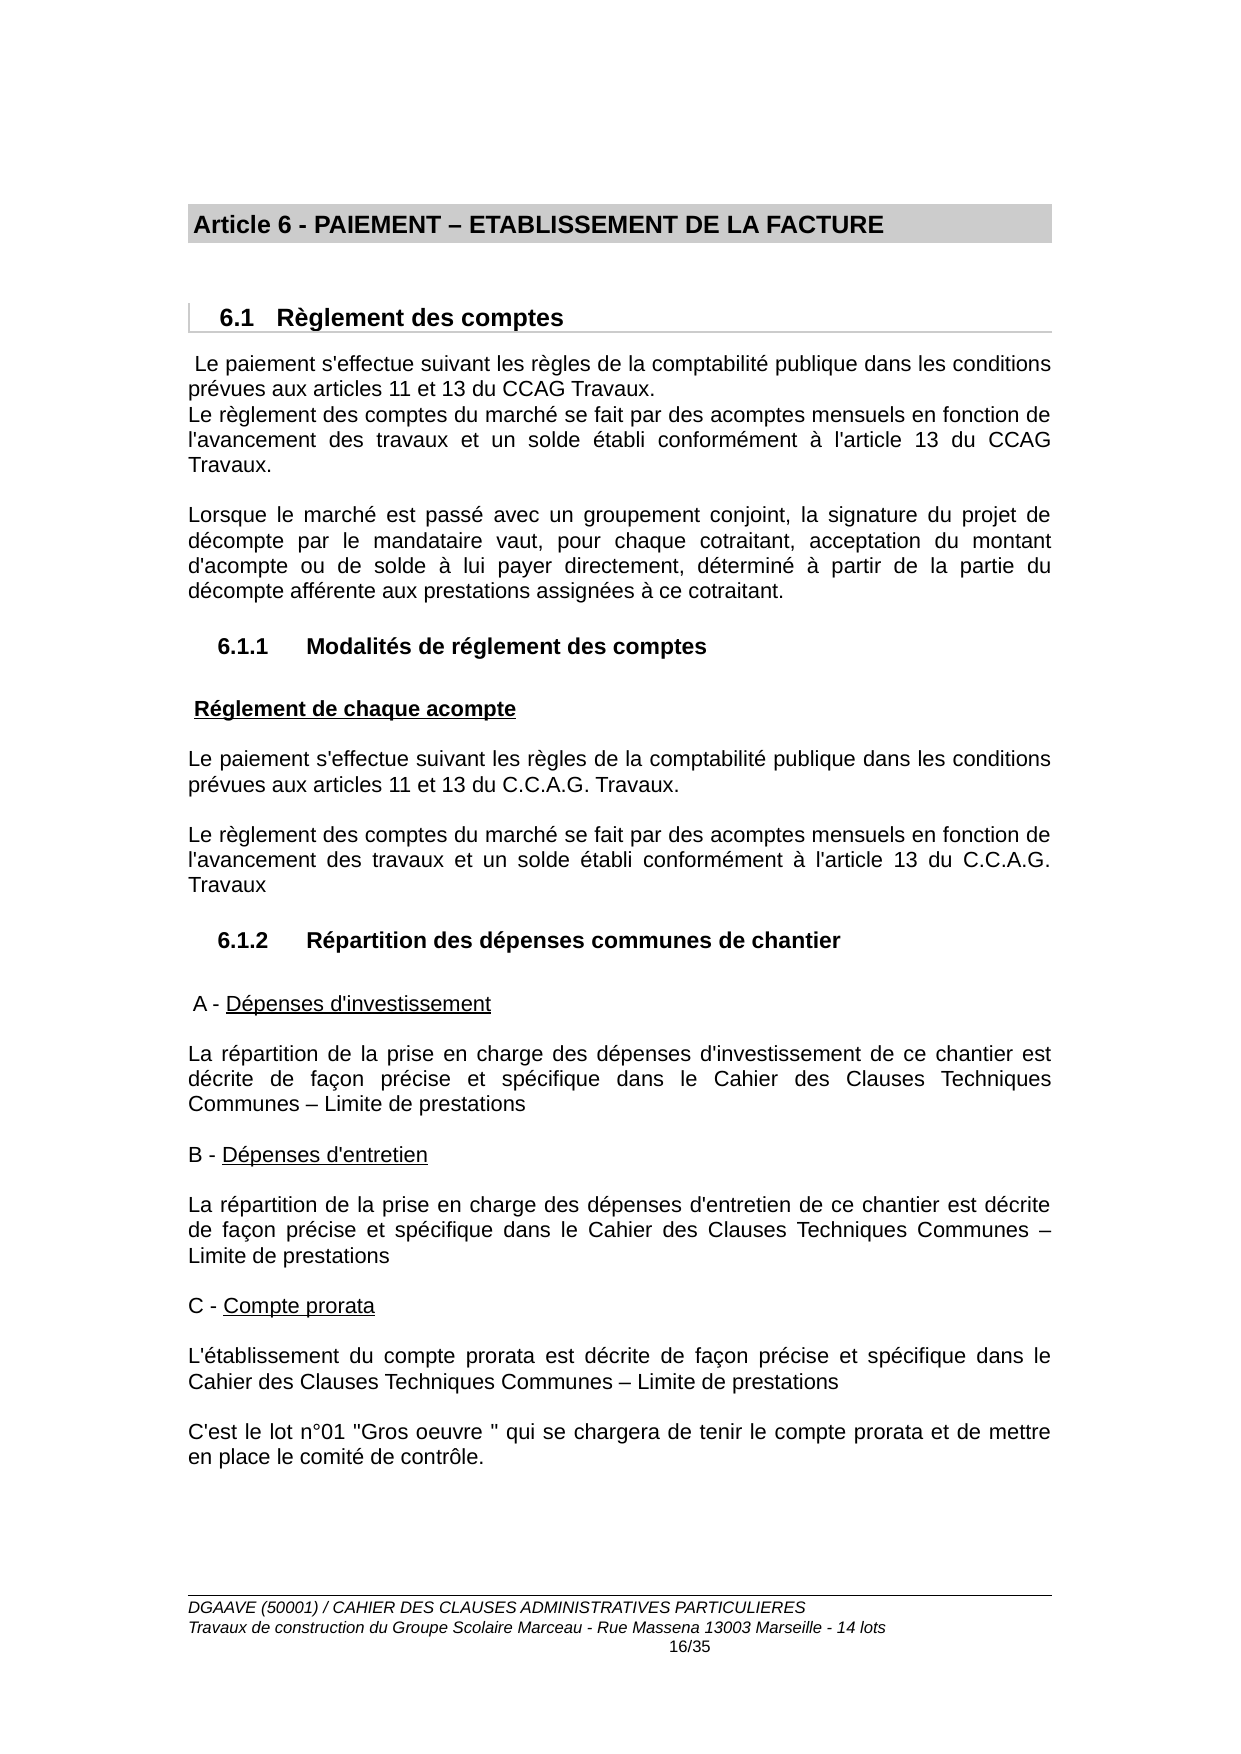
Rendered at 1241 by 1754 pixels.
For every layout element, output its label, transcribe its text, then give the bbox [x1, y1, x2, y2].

text Le paiement s'effectue suivant les règles de la comptabilité publique dans les conditions prévues aux articles 11 et 13 du C.C.A.G. Travaux. [188, 746, 1052, 797]
text A - Dépenses d'investissement [188, 990, 1052, 1016]
subtitle PAIEMENT – ETABLISSEMENT DE LA FACTURE [190, 207, 1050, 241]
text C - Compte prorata [188, 1293, 1052, 1318]
text La répartition de la prise en charge des dépenses d'entretien de ce chantier est décrite de façon précise et spécifique dans le Cahier des Clauses Techniques Communes – Limite de prestations [188, 1192, 1052, 1268]
text Lorsque le marché est passé avec un groupement conjoint, la signature du projet de décompte par le mandataire vaut, pour chaque cotraitant, acceptation du montant d'acompte ou de solde à lui payer directement, déterminé à partir de la partie du décompte afférente aux prestations assignées à ce cotraitant. [188, 502, 1052, 603]
subtitle Modalités de réglement des comptes [188, 633, 1052, 659]
text Le règlement des comptes du marché se fait par des acomptes mensuels en fonction de l'avancement des travaux et un solde établi conformément à l'article 13 du CCAG Travaux. [188, 401, 1052, 477]
text C'est le lot n°01 "Gros oeuvre " qui se chargera de tenir le compte prorata et de mettre en place le comité de contrôle. [188, 1419, 1052, 1469]
text B - Dépenses d'entretien [188, 1142, 1052, 1167]
text Le règlement des comptes du marché se fait par des acomptes mensuels en fonction de l'avancement des travaux et un solde établi conformément à l'article 13 du C.C.A.G. Travaux [188, 822, 1052, 898]
text L'établissement du compte prorata est décrite de façon précise et spécifique dans le Cahier des Clauses Techniques Communes – Limite de prestations [188, 1343, 1052, 1394]
text La répartition de la prise en charge des dépenses d'investissement de ce chantier est décrite de façon précise et spécifique dans le Cahier des Clauses Techniques Communes – Limite de prestations [188, 1041, 1052, 1116]
text Réglement de chaque acompte [188, 696, 1052, 721]
subtitle Répartition des dépenses communes de chantier [188, 927, 1052, 953]
subtitle Règlement des comptes [188, 302, 1052, 331]
text Le paiement s'effectue suivant les règles de la comptabilité publique dans les conditions prévues aux articles 11 et 13 du CCAG Travaux. [188, 351, 1052, 401]
